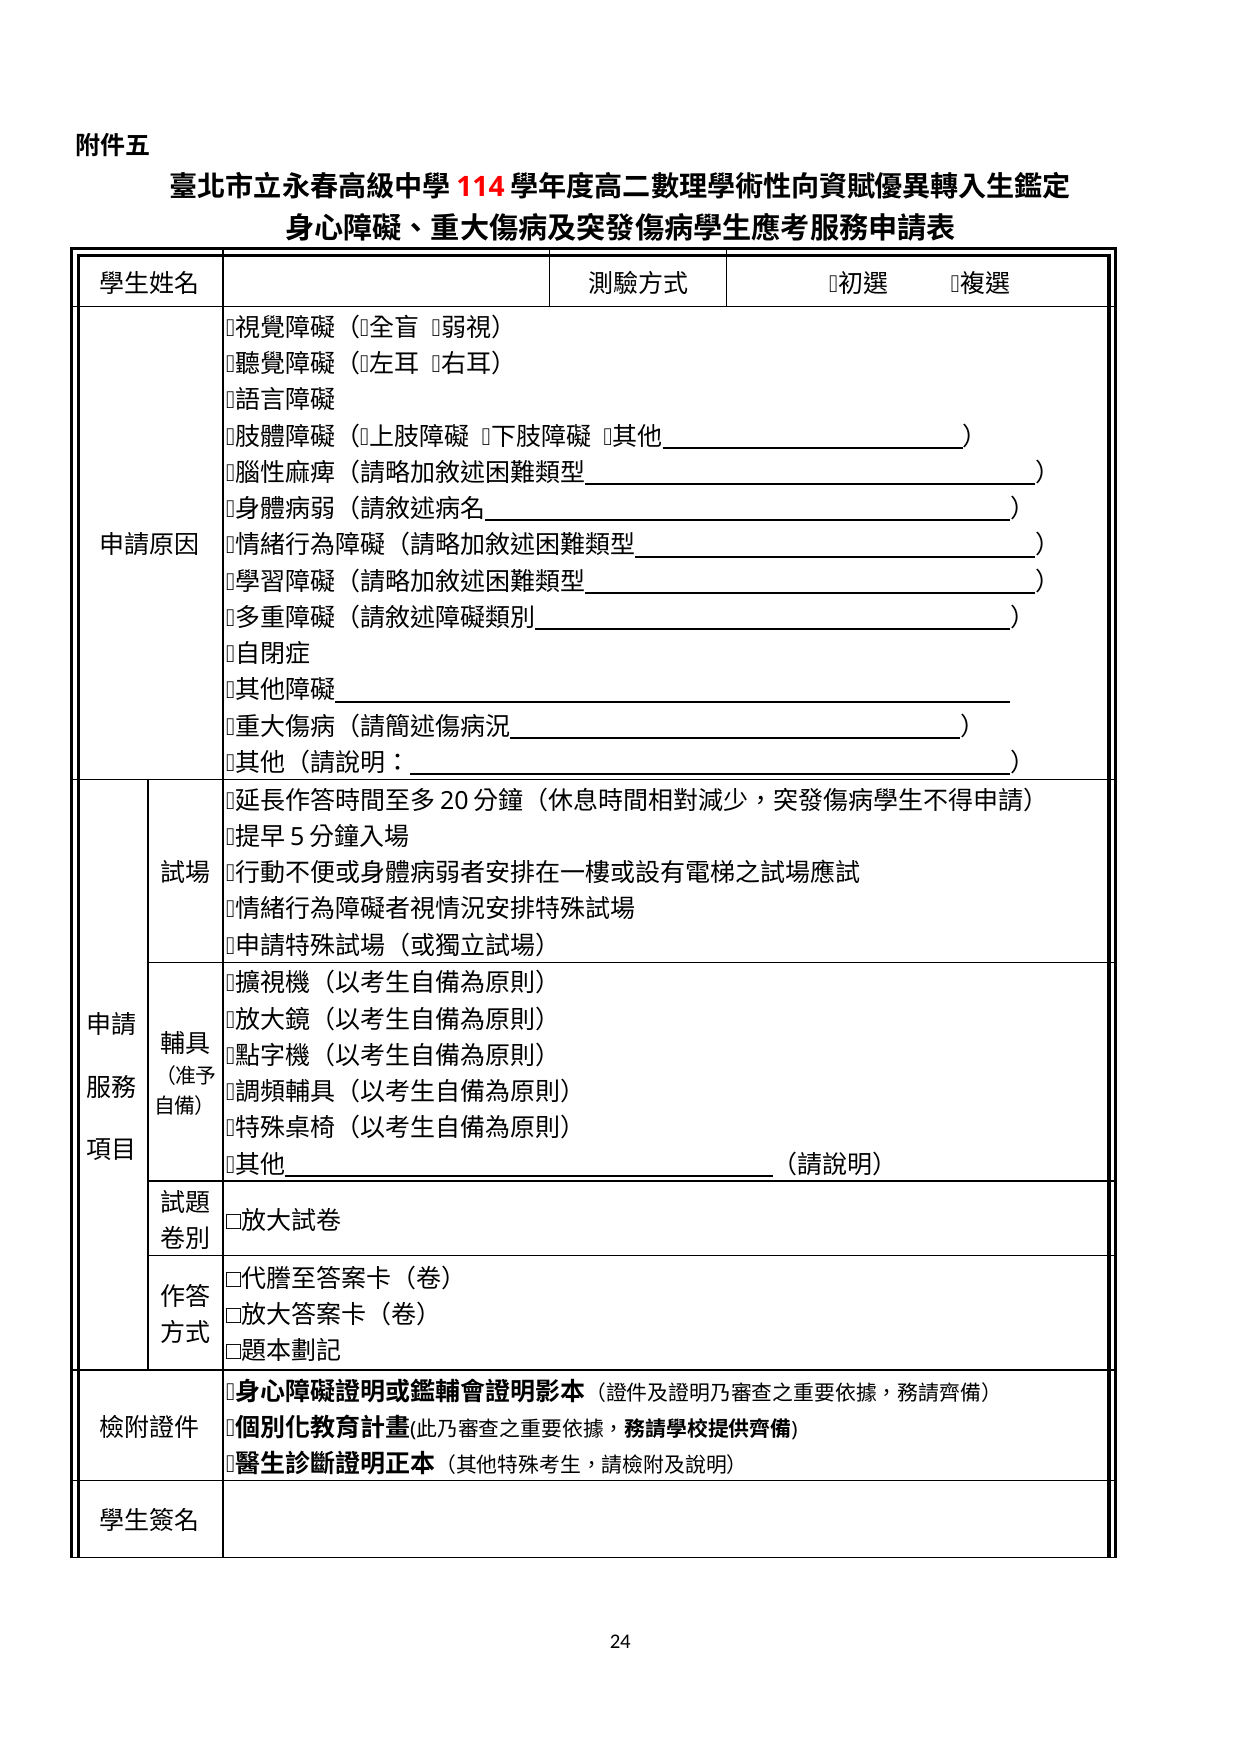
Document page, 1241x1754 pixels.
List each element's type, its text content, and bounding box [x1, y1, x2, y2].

table_header [550, 250, 726, 254]
table_cell 申請原因 [80, 307, 222, 778]
text 臺北市立永春高級中學114學年度高二數理學術性向資賦優異轉入生鑑定 [75, 164, 1165, 205]
text 身心障礙、重大傷病及突發傷病學生應考服務申請表 [75, 205, 1165, 247]
table_cell 視覺障礙（全盲 弱視） 聽覺障礙（左耳 右耳） 語言障礙 肢體障礙（上肢障礙 下肢障礙 其他 ） 腦性麻痺（請略加敘述困難類型 ） 身體病弱（請敘述病名 ） 情緒行為障礙（請略加敘述困難類型 ） 學習障礙（請略加敘述困難類型 ） 多重障礙（請敘述障礙類別 ） 自閉症 其他障礙 重大傷病（請簡述傷病況 ） 其他（請說明： ） [224, 307, 1107, 778]
text 附件五 [75, 102, 1165, 164]
table_cell 作答方式 [149, 1256, 222, 1369]
table_cell 試題卷別 [149, 1182, 222, 1254]
table_cell [224, 1481, 1107, 1556]
table_header 學生姓名 [75, 250, 222, 306]
table_cell 學生簽名 [80, 1481, 222, 1556]
table_cell 身心障礙證明或鑑輔會證明影本（證件及證明乃審查之重要依據，務請齊備） 個別化教育計畫(此乃審查之重要依據，務請學校提供齊備) 醫生診斷證明正本（其他特殊考生，請檢附及說明） [224, 1371, 1107, 1480]
table_header 初選 複選 [727, 250, 1112, 306]
table_header 測驗方式 [550, 257, 726, 306]
table_cell 申請 服務 項目 [80, 780, 147, 1369]
table_cell □放大試卷 [224, 1182, 1107, 1254]
table_header [224, 257, 549, 306]
table_cell 擴視機（以考生自備為原則） 放大鏡（以考生自備為原則） 點字機（以考生自備為原則） 調頻輔具（以考生自備為原則） 特殊桌椅（以考生自備為原則） 其他 （請說明） [224, 963, 1107, 1180]
table_header [224, 250, 549, 254]
table_cell 延長作答時間至多20分鐘（休息時間相對減少，突發傷病學生不得申請） 提早5分鐘入場 行動不便或身體病弱者安排在一樓或設有電梯之試場應試 情緒行為障礙者視情況安排特殊試場 申請特殊試場（或獨立試場） [224, 780, 1107, 961]
table_cell □代謄至答案卡（卷） □放大答案卡（卷） □題本劃記 [224, 1256, 1107, 1369]
table_cell 檢附證件 [80, 1371, 222, 1480]
table_cell 輔具 （准予自備） [149, 963, 222, 1180]
table_cell 試場 [149, 780, 222, 961]
